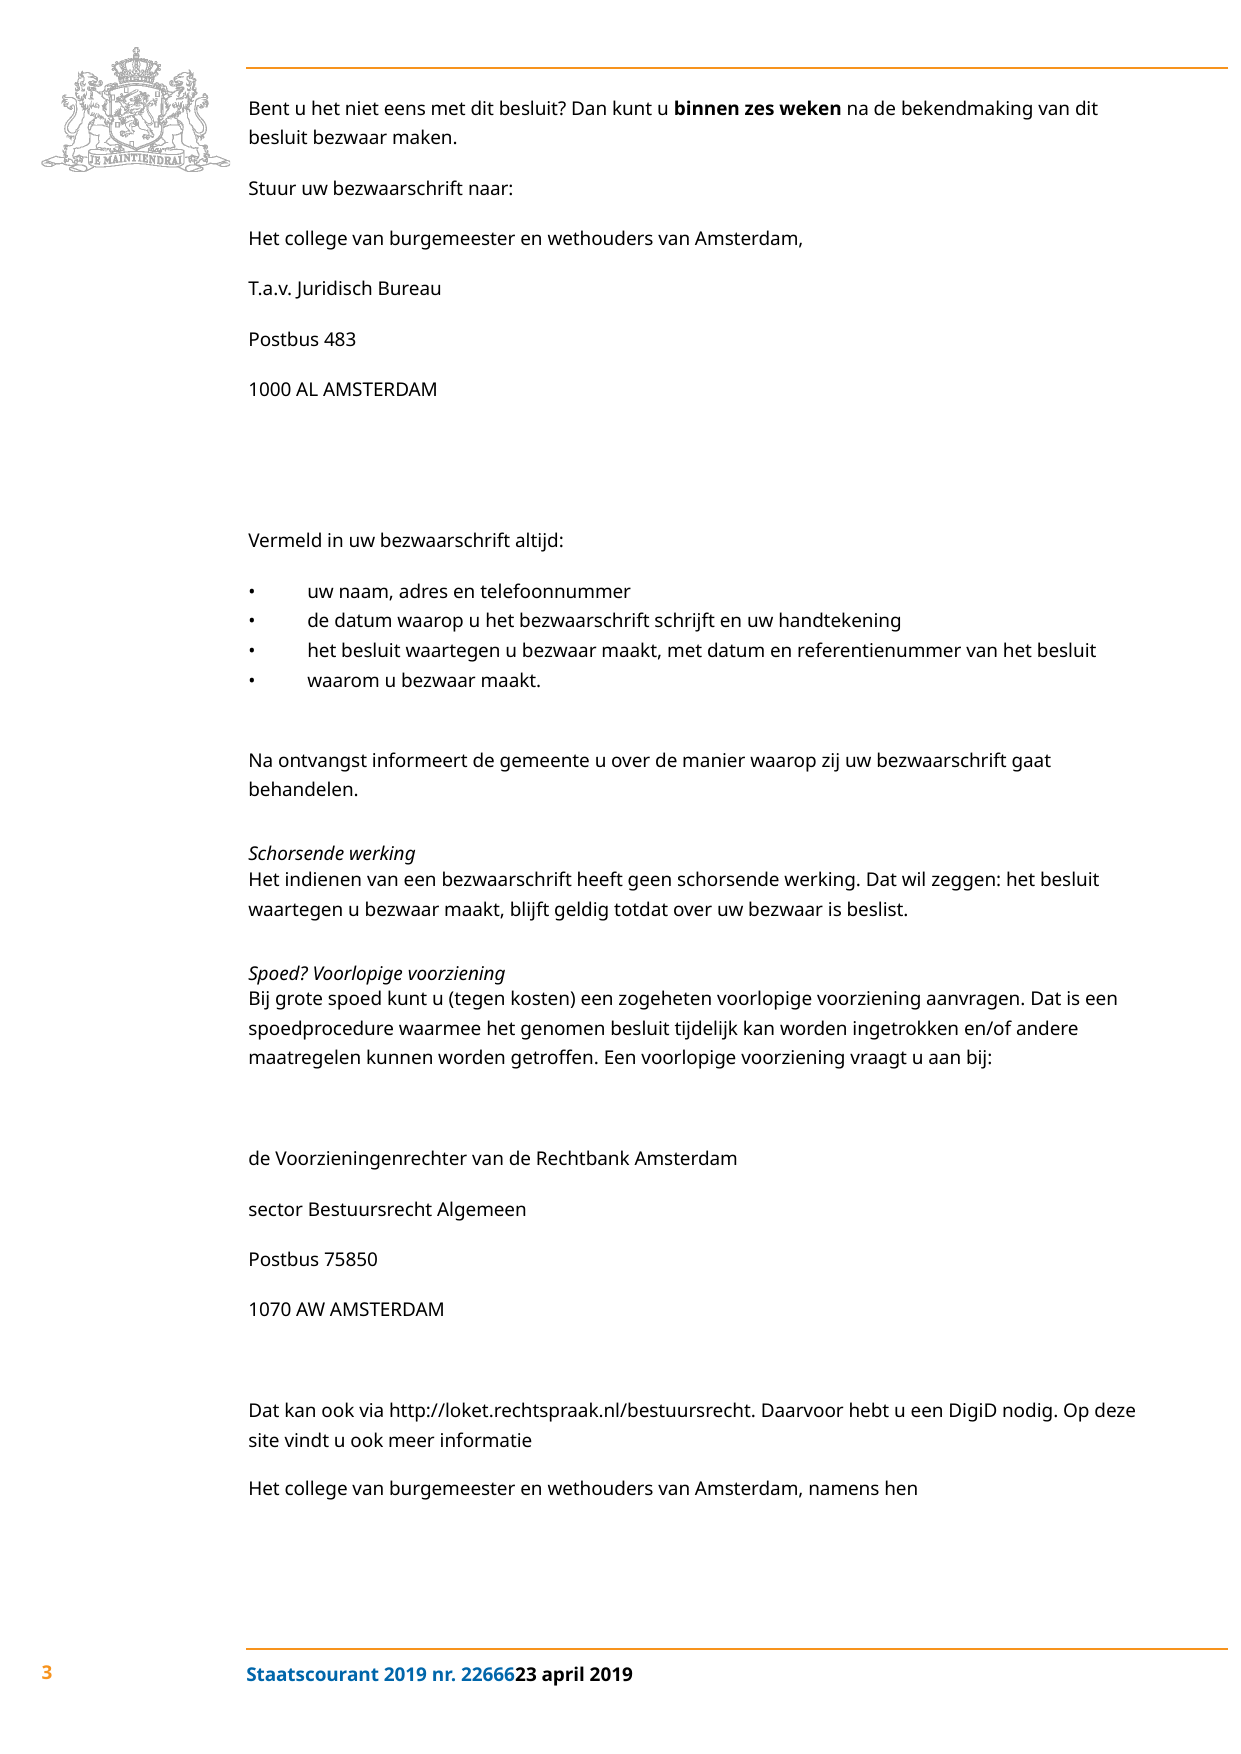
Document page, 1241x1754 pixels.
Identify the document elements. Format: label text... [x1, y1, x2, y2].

list uw naam, adres en telefoonnummer [248, 578, 1152, 604]
text 1070 AW AMSTERDAM [248, 1297, 1152, 1322]
list het besluit waartegen u bezwaar maakt, met datum en referentienummer van het besluit [248, 637, 1152, 663]
text 1000 AL AMSTERDAM [248, 376, 1152, 402]
text Spoed? Voorlopige voorziening [248, 960, 1152, 985]
text Dat kan ook via http://loket.rechtspraak.nl/bestuursrecht. Daarvoor hebt u een DigiD nodig. Op deze site vindt u ook meer informatie [248, 1397, 1152, 1453]
text sector Bestuursrecht Algemeen [248, 1196, 1152, 1222]
text Postbus 483 [248, 326, 1152, 352]
text Het college van burgemeester en wethouders van Amsterdam, [248, 225, 1152, 251]
text Na ontvangst informeert de gemeente u over de manier waarop zij uw bezwaarschrift gaat behandelen. [248, 747, 1152, 802]
text Schorsende werking [248, 840, 1152, 866]
text de Voorzieningenrechter van de Rechtbank Amsterdam [248, 1145, 1152, 1171]
text Vermeld in uw bezwaarschrift altijd: [248, 528, 1152, 553]
list waarom u bezwaar maakt. [248, 667, 1152, 693]
text Stuur uw bezwaarschrift naar: [248, 175, 1152, 201]
list de datum waarop u het bezwaarschrift schrijft en uw handtekening [248, 608, 1152, 633]
text Bij grote spoed kunt u (tegen kosten) een zogeheten voorlopige voorziening aanvragen. Dat is een spoedprocedure waarmee het genomen besluit tijdelijk kan worden ingetrokken en/of andere maatregelen kunnen worden getroffen. Een voorlopige voorziening vraagt u aan bij: [248, 985, 1152, 1070]
text Het college van burgemeester en wethouders van Amsterdam, namens hen [248, 1475, 1152, 1501]
text Bent u het niet eens met dit besluit? Dan kunt u binnen zes weken na de bekendmaking van dit besluit bezwaar maken. [248, 95, 1152, 150]
text T.a.v. Juridisch Bureau [248, 276, 1152, 301]
text Postbus 75850 [248, 1246, 1152, 1272]
picture [41, 47, 231, 172]
text Het indienen van een bezwaarschrift heeft geen schorsende werking. Dat wil zeggen: het besluit waartegen u bezwaar maakt, blijft geldig totdat over uw bezwaar is beslist. [248, 866, 1152, 921]
